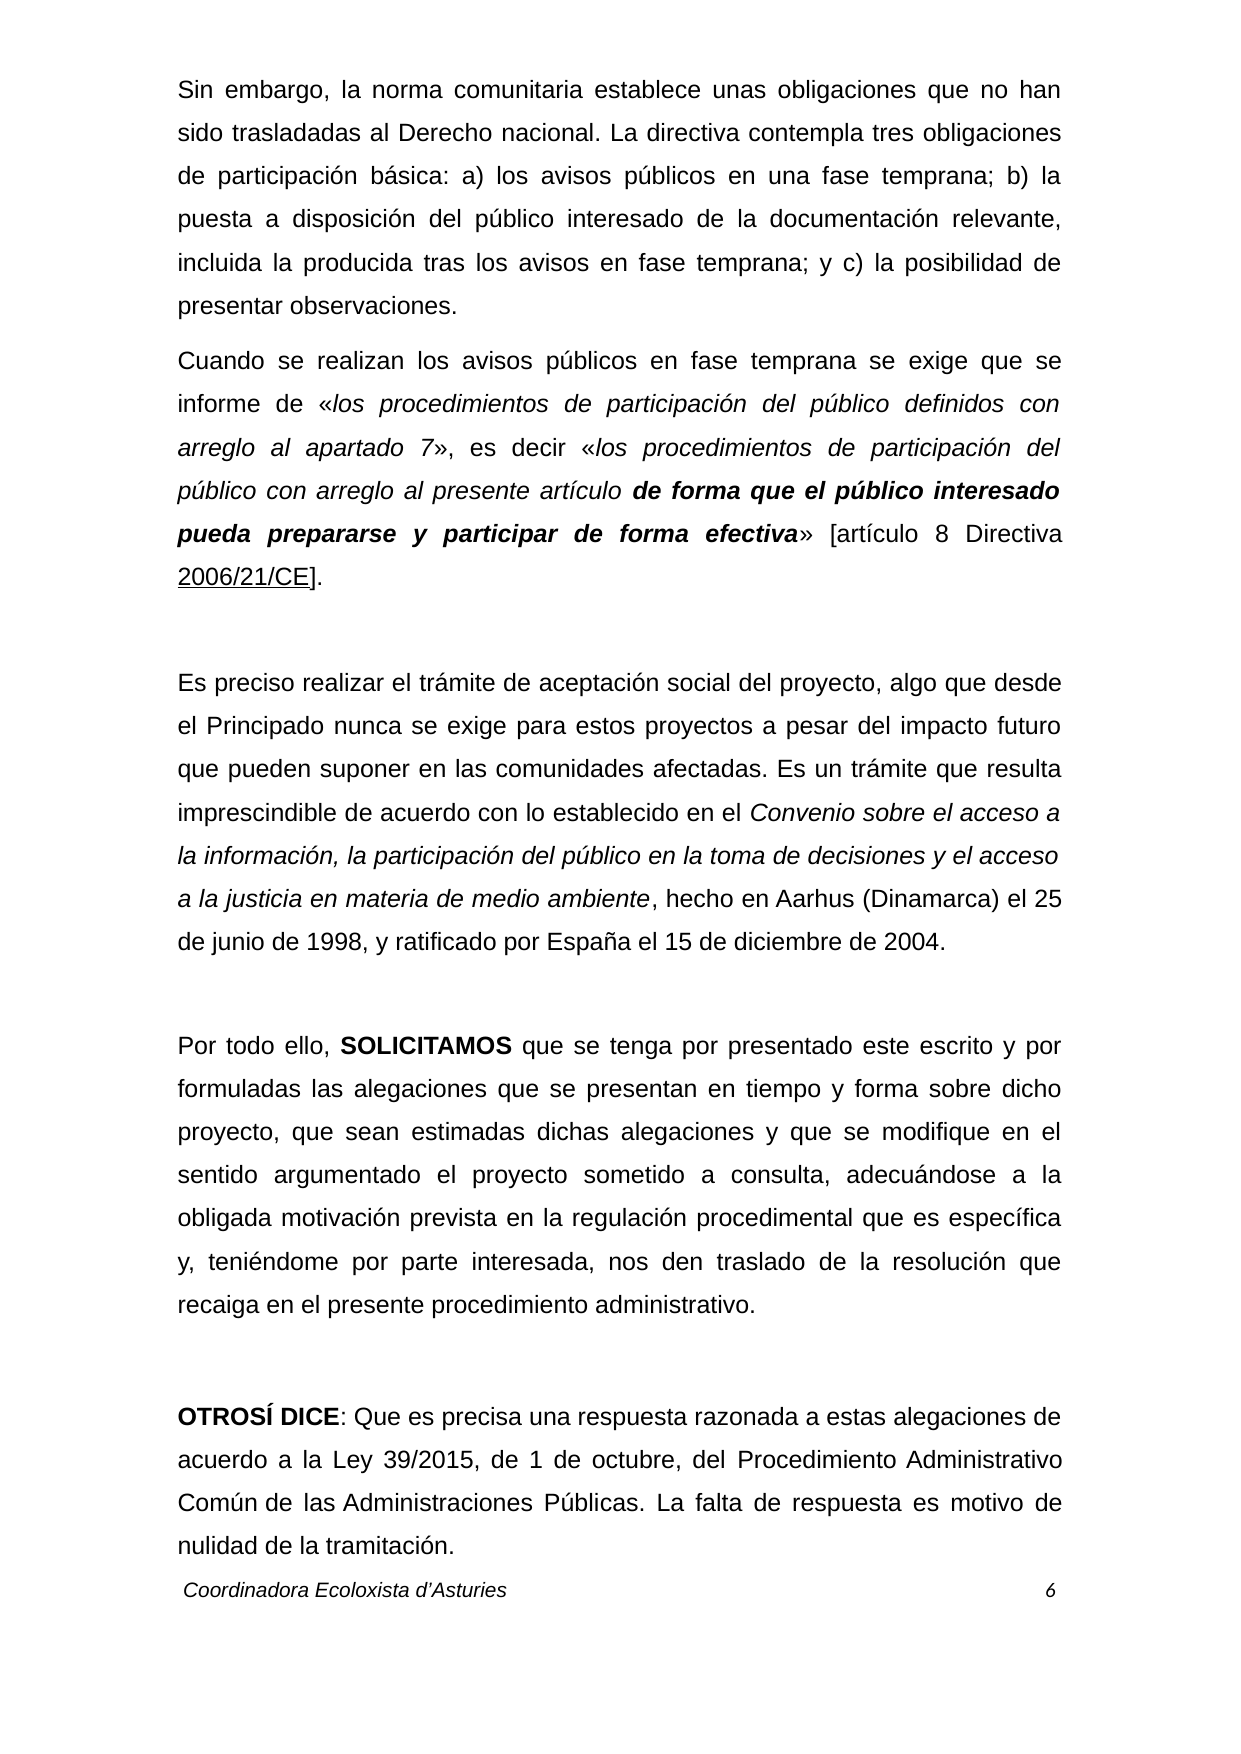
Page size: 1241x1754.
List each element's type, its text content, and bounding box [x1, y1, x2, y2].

text Es preciso realizar el trámite de aceptación social del proyecto, algo que desde el Principado nunca se exige para estos proyectos a pesar del impacto futuro que pueden suponer en las comunidades afectadas. Es un trámite que resulta imprescindible de acuerdo con lo establecido en el Convenio sobre el acceso a la información, la participación del público en la toma de decisiones y el acceso a la justicia en materia de medio ambiente, hecho en Aarhus (Dinamarca) el 25 de junio de 1998, y ratificado por España el 15 de diciembre de 2004. [177, 668, 1063, 956]
text Sin embargo, la norma comunitaria establece unas obligaciones que no han sido trasladadas al Derecho nacional. La directiva contempla tres obligaciones de participación básica: a) los avisos públicos en una fase temprana; b) la puesta a disposición del público interesado de la documentación relevante, incluida la producida tras los avisos en fase temprana; y c) la posibilidad de presentar observaciones. [177, 75, 1063, 319]
text OTROSÍ DICE: Que es precisa una respuesta razonada a estas alegaciones de acuerdo a la Ley 39/2015, de 1 de octubre, del Procedimiento Administrativo Común de las Administraciones Públicas. La falta de respuesta es motivo de nulidad de la tramitación. [177, 1402, 1063, 1560]
text Cuando se realizan los avisos públicos en fase temprana se exige que se informe de «los procedimientos de participación del público definidos con arreglo al apartado 7», es decir «los procedimientos de participación del público con arreglo al presente artículo de forma que el público interesado pueda prepararse y participar de forma efectiva» [artículo 8 Directiva 2006/21/CE]. [177, 346, 1063, 591]
text Por todo ello, SOLICITAMOS que se tenga por presentado este escrito y por formuladas las alegaciones que se presentan en tiempo y forma sobre dicho proyecto, que sean estimadas dichas alegaciones y que se modifique en el sentido argumentado el proyecto sometido a consulta, adecuándose a la obligada motivación prevista en la regulación procedimental que es específica y, teniéndome por parte interesada, nos den traslado de la resolución que recaiga en el presente procedimiento administrativo. [177, 1031, 1063, 1318]
